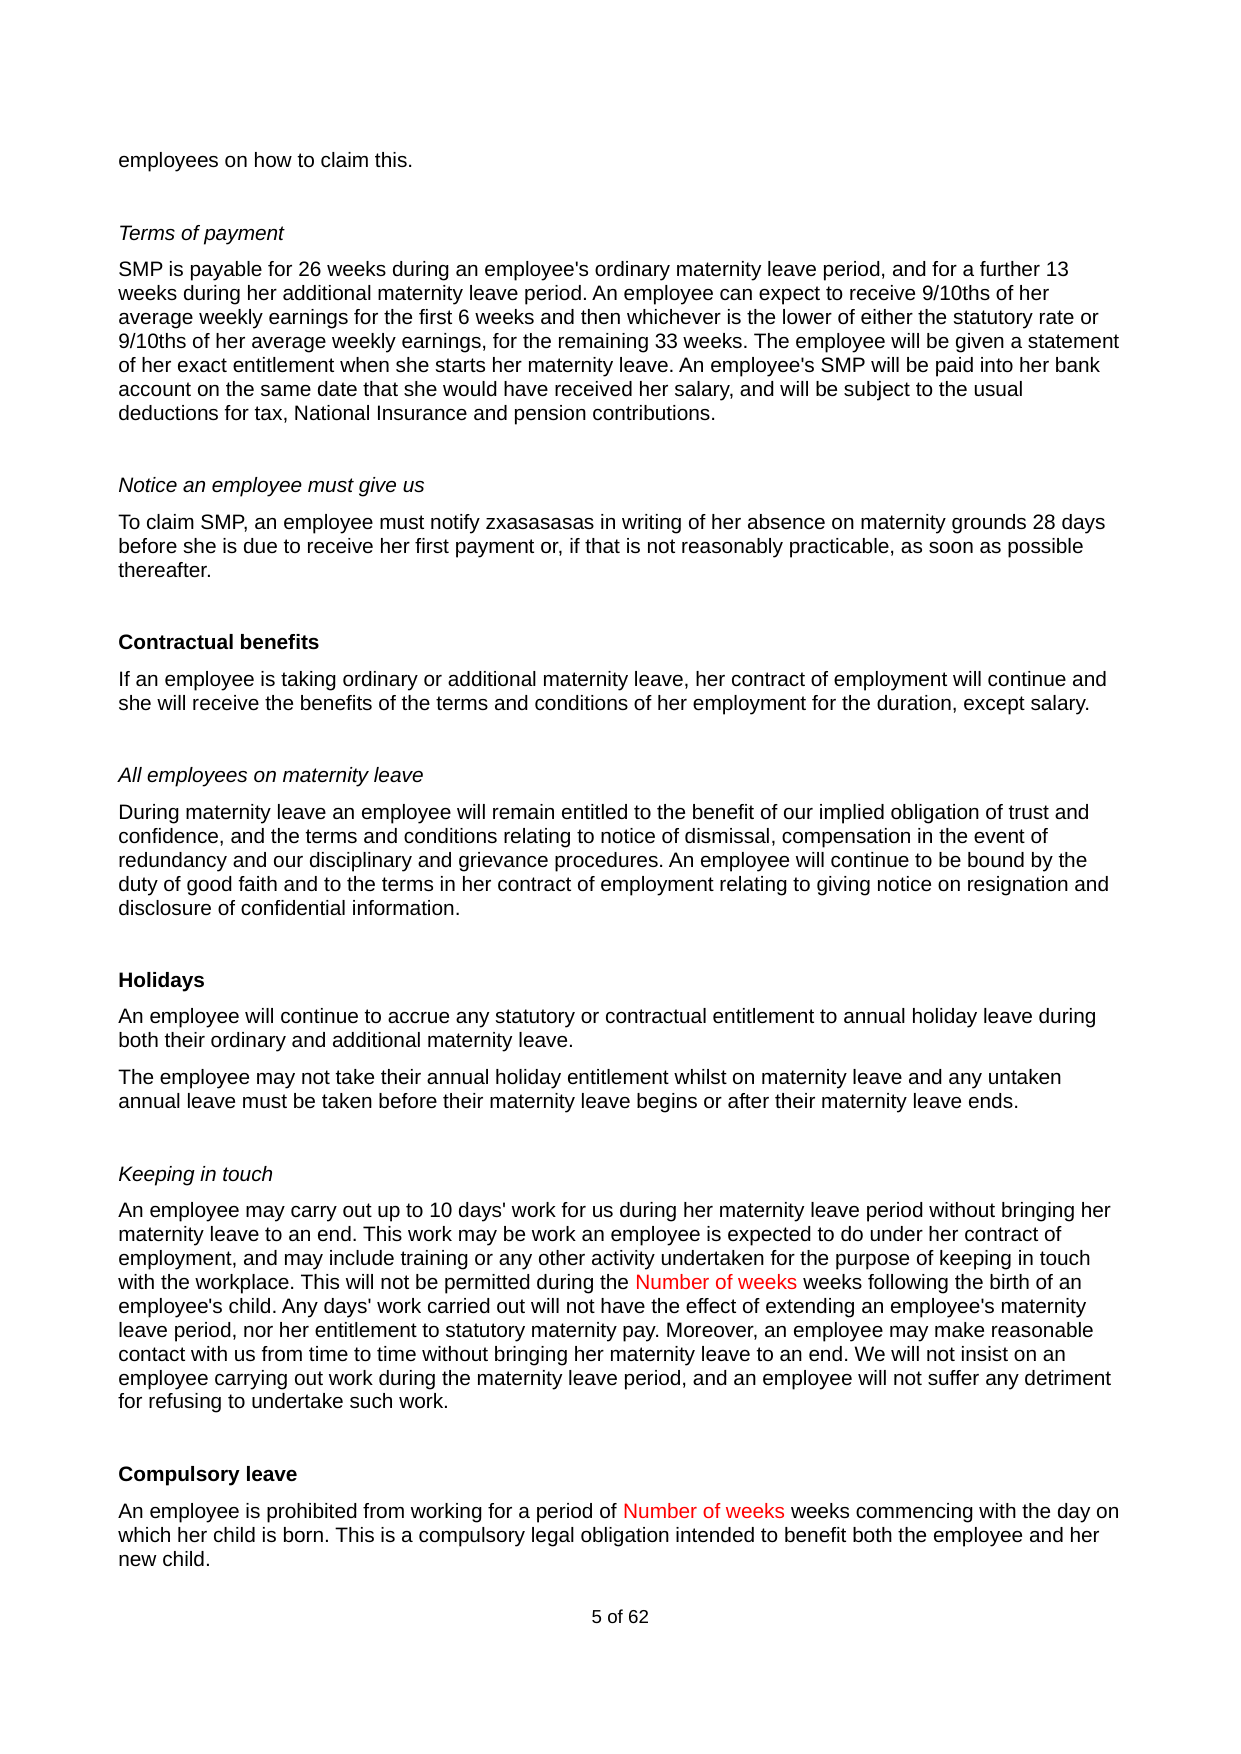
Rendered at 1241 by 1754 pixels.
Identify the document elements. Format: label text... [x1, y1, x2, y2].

text An employee will continue to accrue any statutory or contractual entitlement to annual holiday leave during both their ordinary and additional maternity leave. [118, 1004, 1122, 1052]
text Keeping in touch [118, 1161, 1122, 1185]
text The employee may not take their annual holiday entitlement whilst on maternity leave and any untaken annual leave must be taken before their maternity leave begins or after their maternity leave ends. [118, 1065, 1122, 1113]
text Terms of payment [118, 220, 1122, 244]
text During maternity leave an employee will remain entitled to the benefit of our implied obligation of trust and confidence, and the terms and conditions relating to notice of dismissal, compensation in the event of redundancy and our disciplinary and grievance procedures. An employee will continue to be bound by the duty of good faith and to the terms in her contract of employment relating to giving notice on resignation and disclosure of confidential information. [118, 799, 1122, 919]
text Holidays [118, 968, 1122, 992]
text Compulsory leave [118, 1462, 1122, 1486]
text Notice an employee must give us [118, 473, 1122, 497]
text An employee may carry out up to 10 days' work for us during her maternity leave period without bringing her maternity leave to an end. This work may be work an employee is expected to do under her contract of employment, and may include training or any other activity undertaken for the purpose of keeping in touch with the workplace. This will not be permitted during the Number of weeks weeks following the birth of an employee's child. Any days' work carried out will not have the effect of extending an employee's maternity leave period, nor her entitlement to statutory maternity pay. Moreover, an employee may make reasonable contact with us from time to time without bringing her maternity leave to an end. We will not insist on an employee carrying out work during the maternity leave period, and an employee will not suffer any detriment for refusing to undertake such work. [118, 1198, 1122, 1413]
text employees on how to claim this. [118, 148, 1122, 172]
text All employees on maternity leave [118, 763, 1122, 787]
text If an employee is taking ordinary or additional maternity leave, her contract of employment will continue and she will receive the benefits of the terms and conditions of her employment for the duration, except salary. [118, 666, 1122, 714]
text SMP is payable for 26 weeks during an employee's ordinary maternity leave period, and for a further 13 weeks during her additional maternity leave period. An employee can expect to receive 9/10ths of her average weekly earnings for the first 6 weeks and then whichever is the lower of either the statutory rate or 9/10ths of her average weekly earnings, for the remaining 33 weeks. The employee will be given a statement of her exact entitlement when she starts her maternity leave. An employee's SMP will be paid into her bank account on the same date that she would have received her salary, and will be subject to the usual deductions for tax, National Insurance and pension contributions. [118, 257, 1122, 424]
text Contractual benefits [118, 630, 1122, 654]
text To claim SMP, an employee must notify zxasasasas in writing of her absence on maternity grounds 28 days before she is due to receive her first payment or, if that is not reasonably practicable, as soon as possible thereafter. [118, 509, 1122, 581]
text An employee is prohibited from working for a period of Number of weeks weeks commencing with the day on which her child is born. This is a compulsory legal obligation intended to benefit both the employee and her new child. [118, 1498, 1122, 1570]
